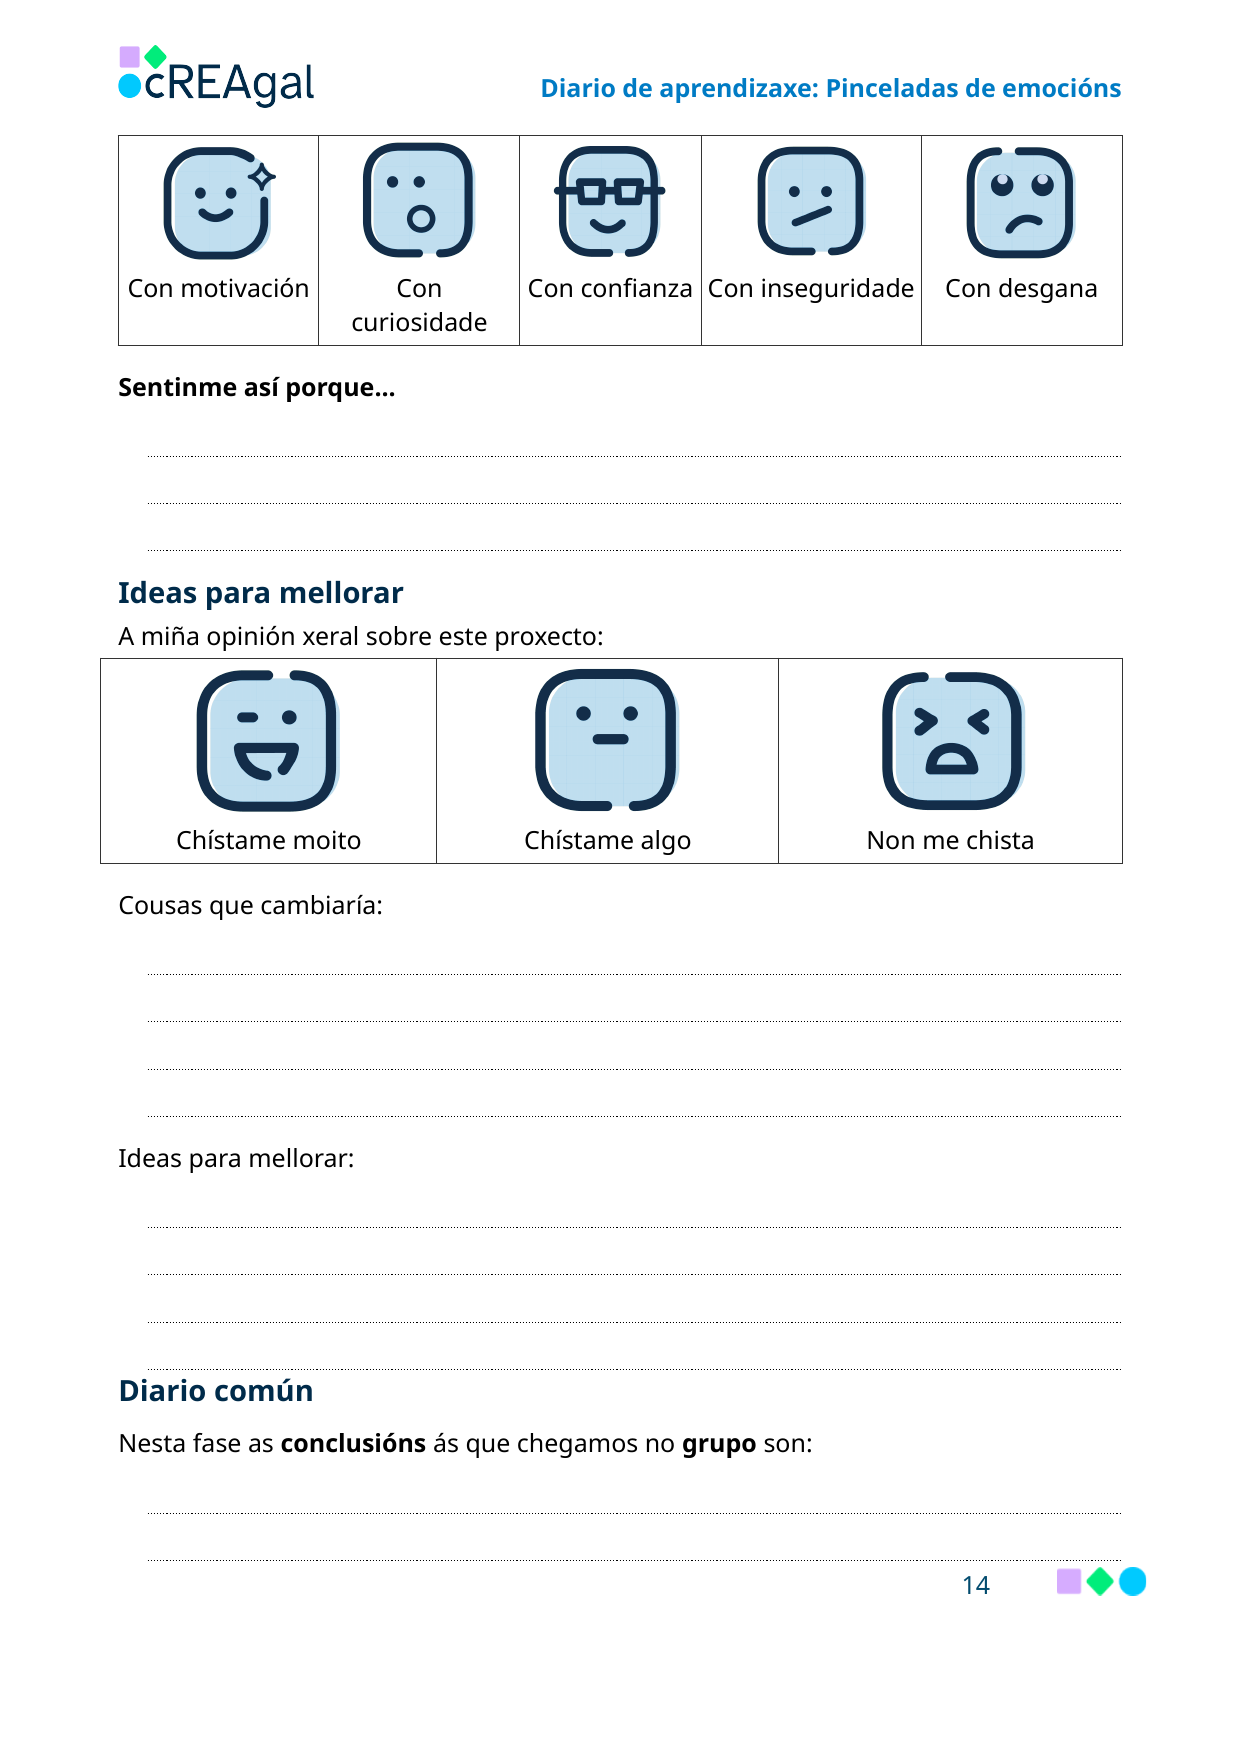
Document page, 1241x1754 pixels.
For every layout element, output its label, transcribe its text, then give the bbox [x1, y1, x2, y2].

table_header [520, 136, 701, 265]
table_header [922, 136, 1122, 265]
table_cell [148, 1227, 1122, 1274]
table_header [148, 927, 1122, 974]
picture [1137, 1567, 1147, 1578]
table_header [148, 409, 1122, 456]
table_header [319, 136, 519, 265]
picture [360, 142, 479, 261]
table_cell Con curiosidade [319, 265, 519, 345]
table_cell [148, 456, 1122, 503]
picture [752, 142, 871, 261]
table_header [148, 1465, 1122, 1513]
text Nesta fase as conclusións ás que chegamos no grupo son: [118, 1426, 1122, 1460]
picture [551, 142, 670, 261]
subtitle Diario común [118, 1370, 1122, 1409]
picture [873, 664, 1028, 818]
table_header [148, 1180, 1122, 1227]
table_cell [148, 1021, 1122, 1068]
text Sentinme así porque... [118, 369, 1122, 403]
table_cell Non me chista [779, 817, 1122, 863]
table_cell Con motivación [119, 265, 318, 345]
table_cell [148, 974, 1122, 1021]
table_cell [148, 1322, 1122, 1369]
subtitle Ideas para mellorar [118, 572, 1122, 612]
table_cell Con desgana [922, 265, 1122, 345]
table_header [702, 136, 921, 265]
table_cell Chístame moito [101, 817, 436, 863]
picture [191, 664, 346, 818]
picture [1136, 1584, 1147, 1596]
table_cell [148, 1274, 1122, 1322]
table_header [437, 659, 778, 817]
text A miña opinión xeral sobre este proxecto: [118, 618, 1122, 652]
table_header [101, 659, 436, 817]
picture [962, 142, 1081, 261]
picture [118, 45, 314, 108]
text Ideas para mellorar: [118, 1141, 1122, 1174]
picture [1057, 1567, 1130, 1596]
table_cell Con confianza [520, 265, 701, 345]
text Cousas que cambiaría: [118, 887, 1122, 922]
table_cell Con inseguridade [702, 265, 921, 345]
table_header [779, 659, 1122, 817]
picture [530, 664, 685, 818]
table_cell [148, 1069, 1122, 1116]
table_cell Chístame algo [437, 817, 778, 863]
picture [159, 142, 278, 261]
table_cell [148, 1513, 1122, 1560]
table_cell [148, 503, 1122, 550]
table_header [119, 136, 318, 265]
